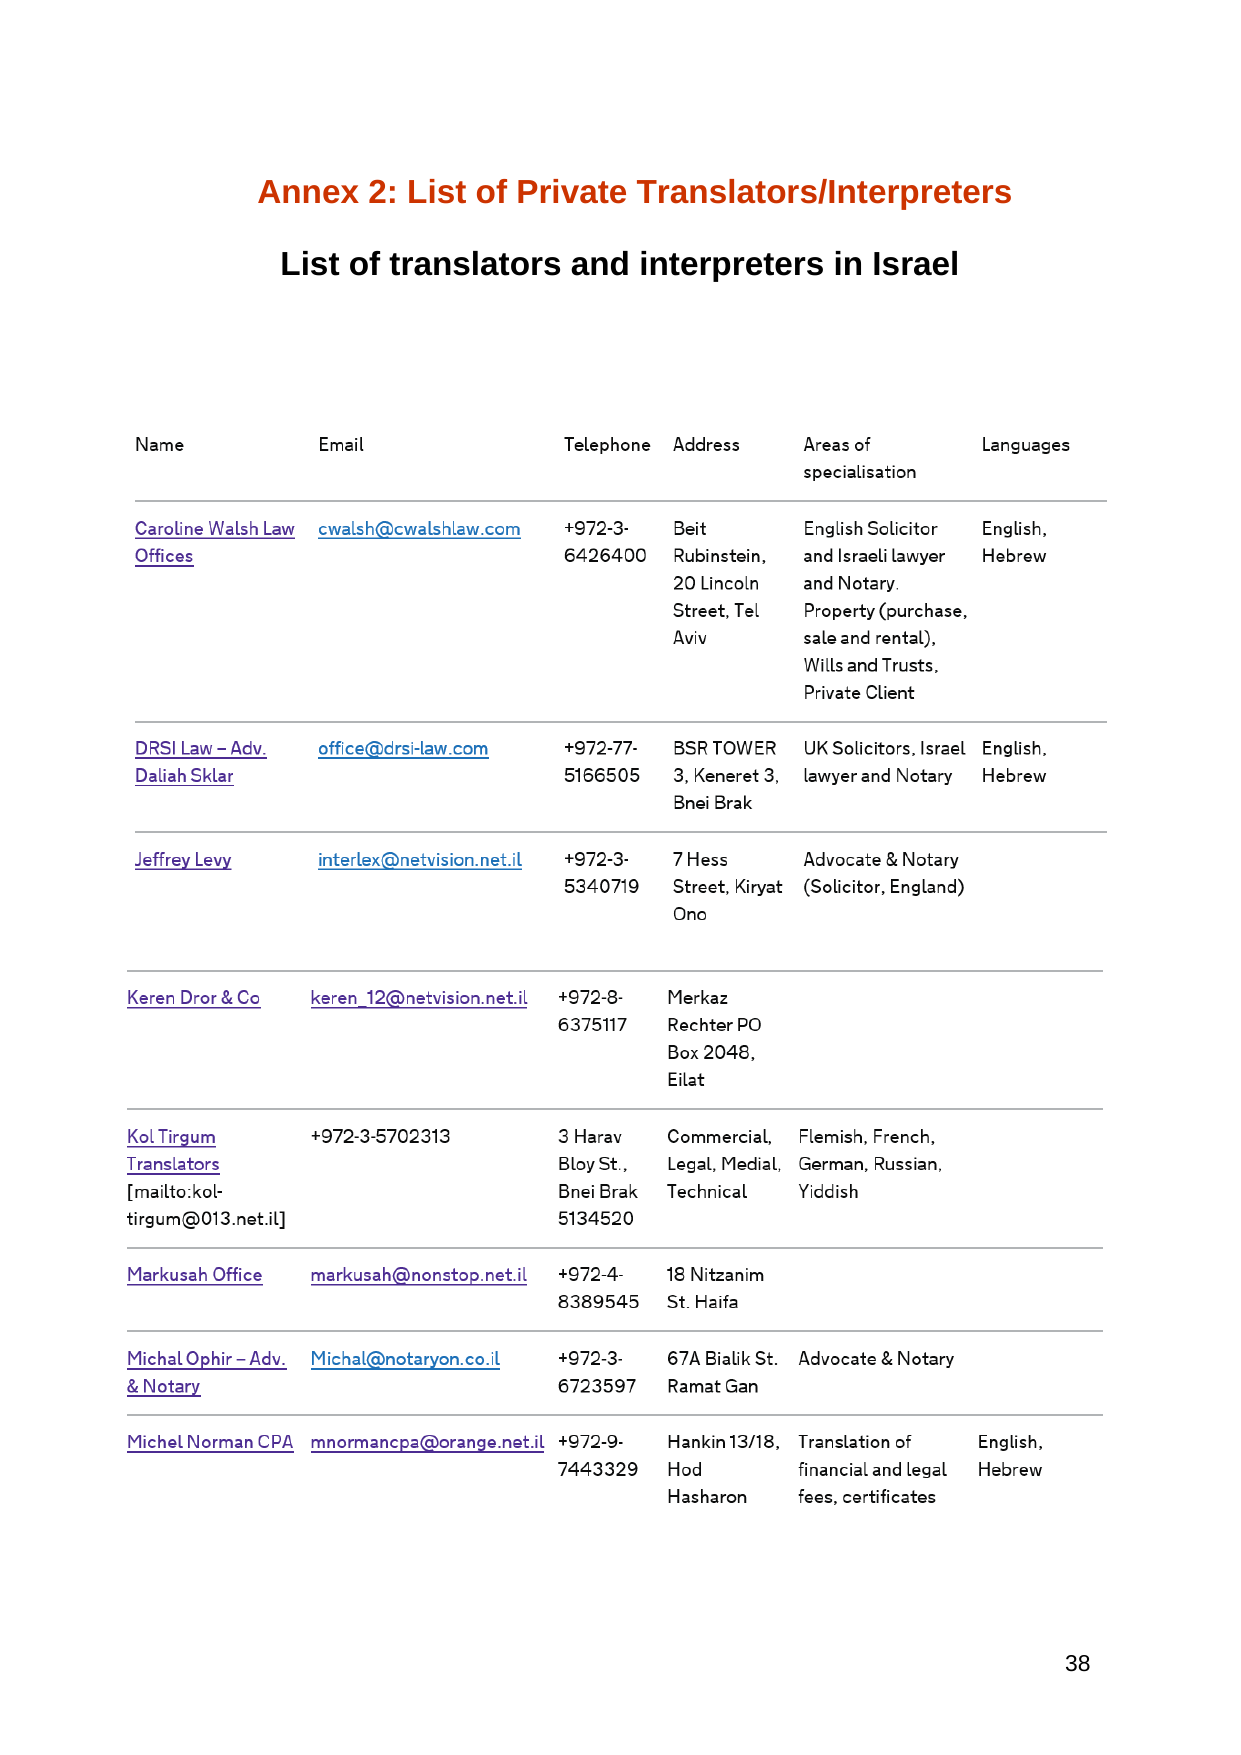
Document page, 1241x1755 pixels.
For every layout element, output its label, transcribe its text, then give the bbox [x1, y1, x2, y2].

subtitle Annex 2: List of Private Translators/Interpreters [150, 172, 1120, 211]
table_header List of translators and interpreters in Israel [132, 235, 1108, 388]
